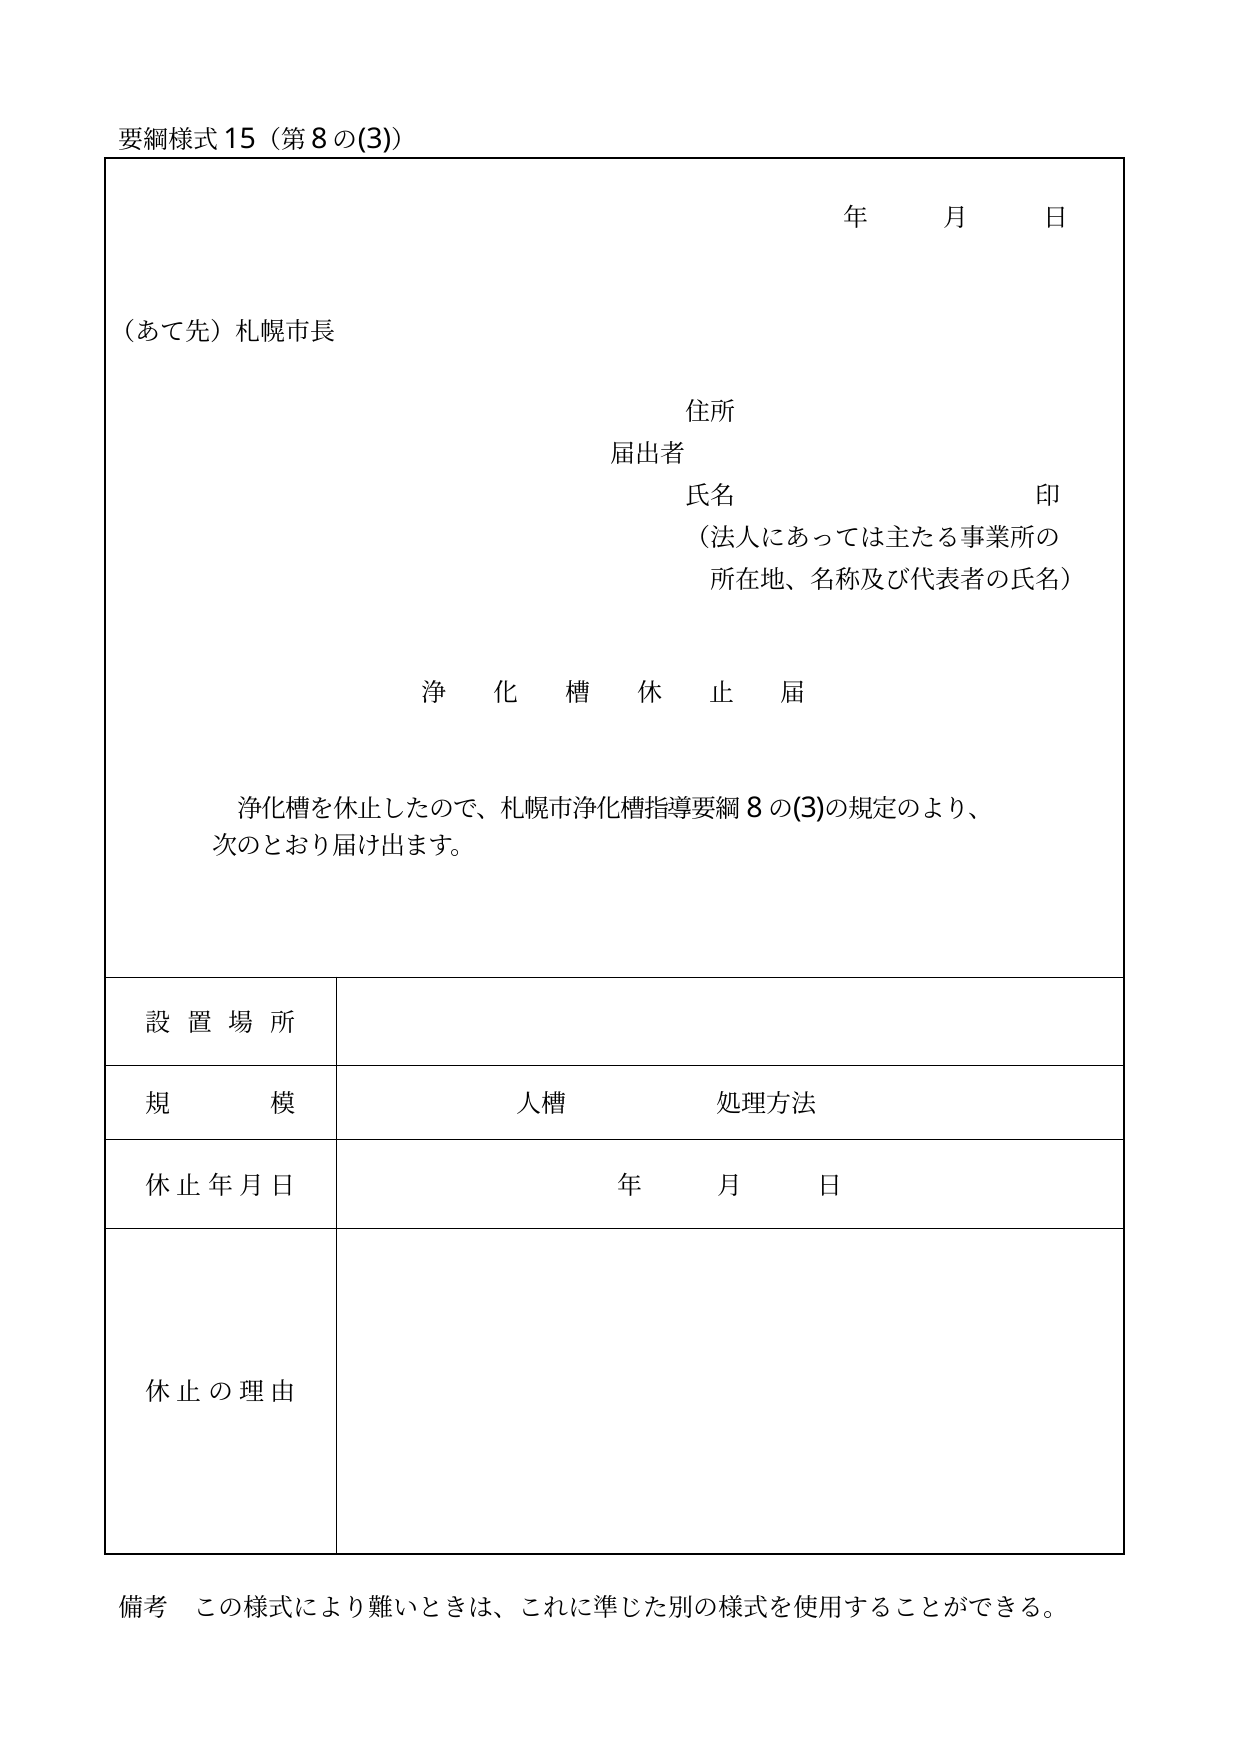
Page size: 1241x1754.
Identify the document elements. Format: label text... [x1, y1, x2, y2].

table_cell [337, 978, 1123, 1065]
table_cell 人槽 処理方法 [337, 1066, 1123, 1139]
table_cell [337, 1229, 1123, 1552]
table_cell 休止年月日 [106, 1140, 336, 1228]
text 備考 この様式により難いときは、これに準じた別の様式を使用することができる。 [118, 1587, 1122, 1623]
text 要綱様式15（第8の(3)） [118, 118, 1122, 157]
table_cell 規 模 [106, 1066, 336, 1139]
table_cell 年 月 日 [337, 1140, 1123, 1228]
table_cell 設置場所 [106, 978, 336, 1065]
table_header 年 月 日 （あて先）札幌市長 住所 届出者 氏名 印 （法人にあっては主たる事業所の 所在地、名称及び代表者の氏名） 浄 化 槽 休 止 届 浄化槽を休止したので、札幌市浄化槽指導要綱8の(3)の規定のより、 次のとおり届け出ます。 [106, 159, 1123, 977]
table_cell 休止の理由 [106, 1229, 336, 1552]
